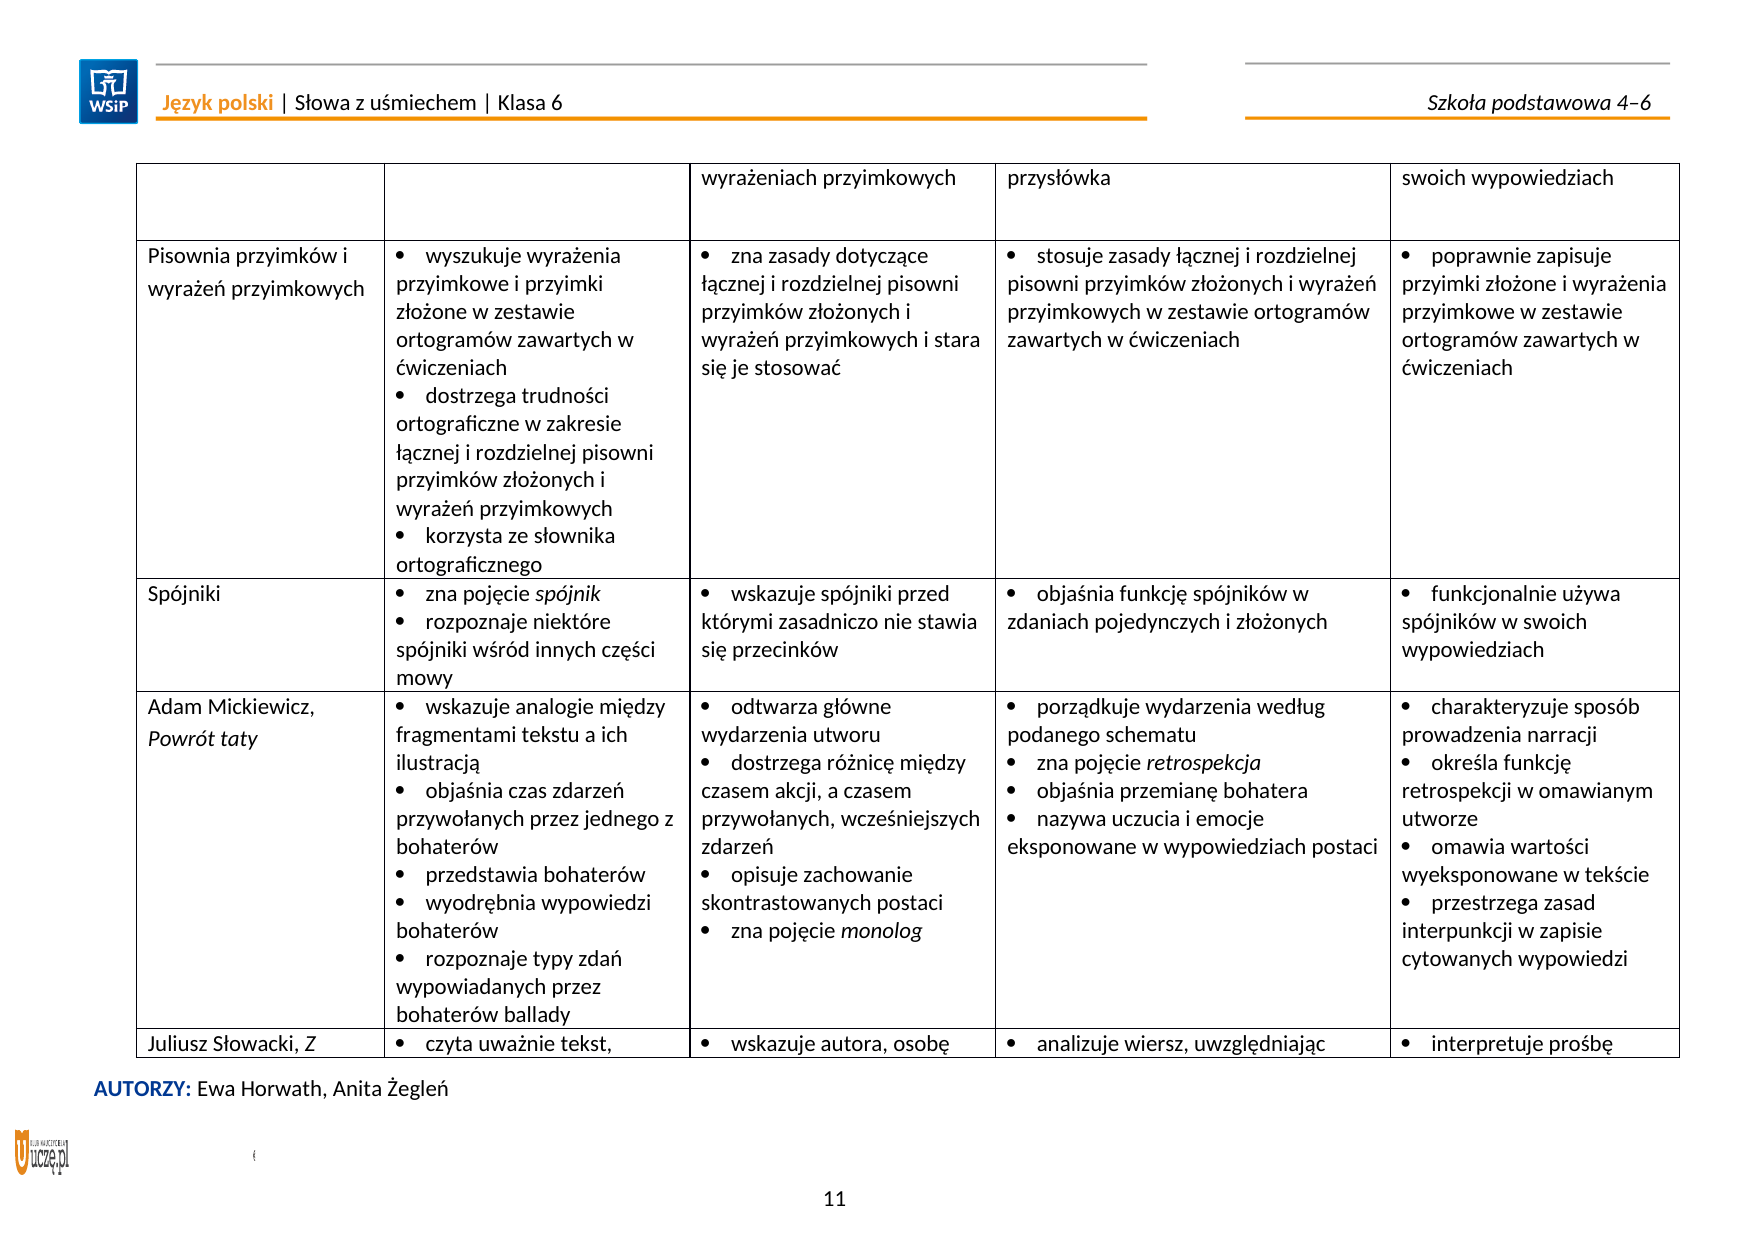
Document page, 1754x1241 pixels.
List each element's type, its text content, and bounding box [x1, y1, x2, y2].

table_cell interpretuje prośbę [1391, 1029, 1679, 1057]
table_cell poprawnie zapisuje przyimki złożone i wyrażenia przyimkowe w zestawie ortogramów zawartych w ćwiczeniach [1391, 241, 1679, 578]
table_cell Pisownia przyimków i wyrażeń przyimkowych [137, 241, 384, 578]
table_cell czyta uważnie tekst, [385, 1029, 689, 1057]
table_cell porządkuje wydarzenia według podanego schematu zna pojęcie retrospekcja objaśnia przemianę bohatera nazywa uczucia i emocje eksponowane w wypowiedziach postaci [996, 692, 1390, 1028]
table_cell Spójniki [137, 579, 384, 691]
picture [0, 6, 1671, 145]
table_cell zna pojęcie spójnik rozpoznaje niektóre spójniki wśród innych części mowy [385, 579, 689, 691]
table_cell charakteryzuje sposób prowadzenia narracji określa funkcję retrospekcji w omawianym utworze omawia wartości wyeksponowane w tekście przestrzega zasad interpunkcji w zapisie cytowanych wypowiedzi [1391, 692, 1679, 1028]
table_cell wskazuje autora, osobę [691, 1029, 995, 1057]
table_cell odtwarza główne wydarzenia utworu dostrzega różnicę między czasem akcji, a czasem przywołanych, wcześniejszych zdarzeń opisuje zachowanie skontrastowanych postaci zna pojęcie monolog [691, 692, 995, 1028]
table_cell analizuje wiersz, uwzględniając [996, 1029, 1390, 1057]
table_cell objaśnia funkcję spójników w zdaniach pojedynczych i złożonych [996, 579, 1390, 691]
table_cell swoich wypowiedziach [1391, 164, 1679, 240]
table_cell wskazuje analogie między fragmentami tekstu a ich ilustracją objaśnia czas zdarzeń przywołanych przez jednego z bohaterów przedstawia bohaterów wyodrębnia wypowiedzi bohaterów rozpoznaje typy zdań wypowiadanych przez bohaterów ballady [385, 692, 689, 1028]
table_cell funkcjonalnie używa spójników w swoich wypowiedziach [1391, 579, 1679, 691]
table_cell przysłówka [996, 164, 1390, 240]
table_cell [385, 164, 689, 240]
table_cell wskazuje spójniki przed którymi zasadniczo nie stawia się przecinków [691, 579, 995, 691]
table_cell zna zasady dotyczące łącznej i rozdzielnej pisowni przyimków złożonych i wyrażeń przyimkowych i stara się je stosować [691, 241, 995, 578]
table_cell Adam Mickiewicz, Powrót taty [137, 692, 384, 1028]
table_cell Juliusz Słowacki, Z [137, 1029, 384, 1057]
table_cell [137, 164, 384, 240]
table_cell stosuje zasady łącznej i rozdzielnej pisowni przyimków złożonych i wyrażeń przyimkowych w zestawie ortogramów zawartych w ćwiczeniach [996, 241, 1390, 578]
table_cell wyszukuje wyrażenia przyimkowe i przyimki złożone w zestawie ortogramów zawartych w ćwiczeniach dostrzega trudności ortograficzne w zakresie łącznej i rozdzielnej pisowni przyimków złożonych i wyrażeń przyimkowych korzysta ze słownika ortograficznego [385, 241, 689, 578]
table_cell wyrażeniach przyimkowych [691, 164, 995, 240]
